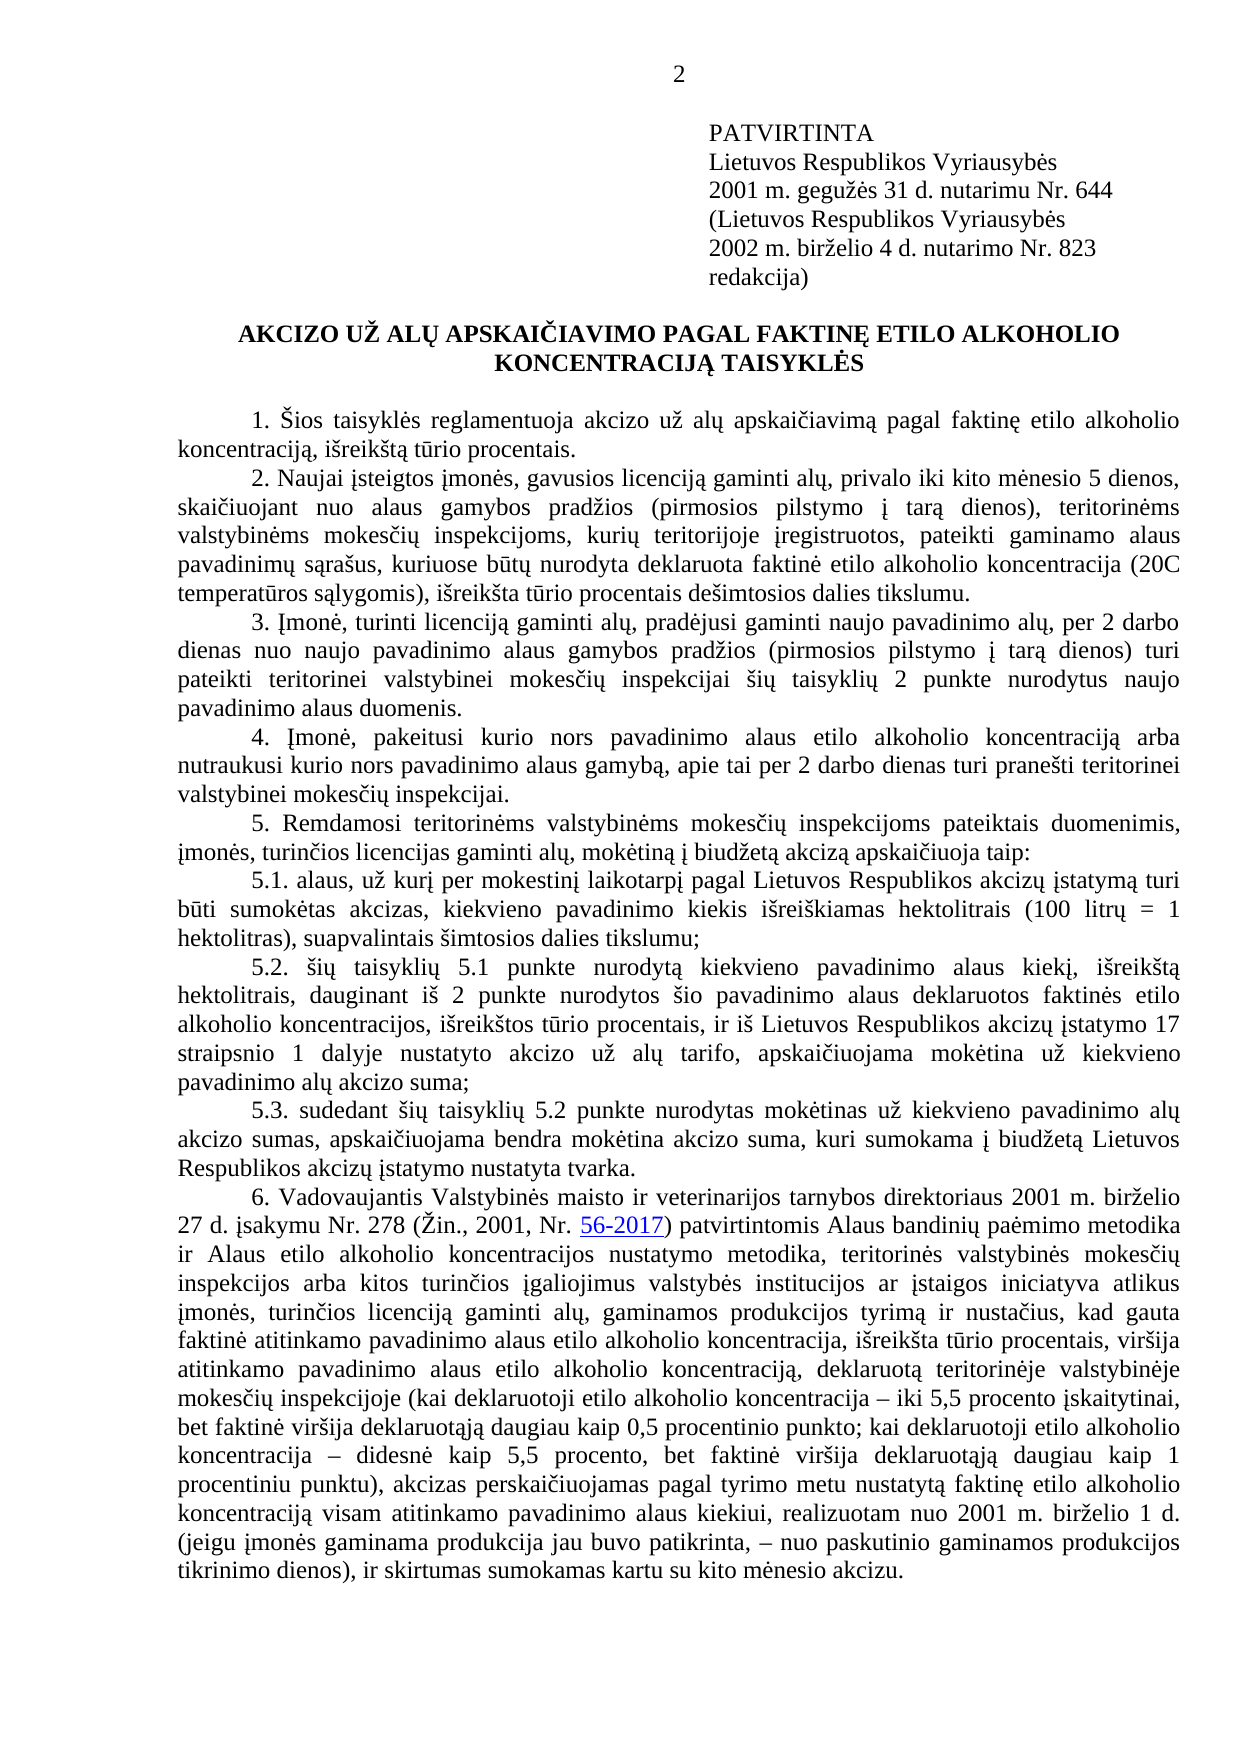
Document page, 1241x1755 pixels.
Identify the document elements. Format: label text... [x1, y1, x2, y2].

text 5.1. alaus, už kurį per mokestinį laikotarpį pagal Lietuvos Respublikos akcizų įstatymą turi būti sumokėtas akcizas, kiekvieno pavadinimo kiekis išreiškiamas hektolitrais (100 litrų = 1 hektolitras), suapvalintais šimtosios dalies tikslumu; [177, 866, 1181, 952]
text 2001 m. gegužės 31 d. nutarimu Nr. 644 [177, 176, 1181, 204]
text AKCIZO UŽ ALŲ APSKAIČIAVIMO PAGAL FAKTINĘ ETILO ALKOHOLIO [177, 319, 1181, 348]
text KONCENTRACIJĄ TAISYKLĖS [177, 348, 1181, 377]
text 6. Vadovaujantis Valstybinės maisto ir veterinarijos tarnybos direktoriaus 2001 m. birželio 27 d. įsakymu Nr. 278 (Žin., 2001, Nr. 56-2017) patvirtintomis Alaus bandinių paėmimo metodika ir Alaus etilo alkoholio koncentracijos nustatymo metodika, teritorinės valstybinės mokesčių inspekcijos arba kitos turinčios įgaliojimus valstybės institucijos ar įstaigos iniciatyva atlikus įmonės, turinčios licenciją gaminti alų, gaminamos produkcijos tyrimą ir nustačius, kad gauta faktinė atitinkamo pavadinimo alaus etilo alkoholio koncentracija, išreikšta tūrio procentais, viršija atitinkamo pavadinimo alaus etilo alkoholio koncentraciją, deklaruotą teritorinėje valstybinėje mokesčių inspekcijoje (kai deklaruotoji etilo alkoholio koncentracija – iki 5,5 procento įskaitytinai, bet faktinė viršija deklaruotąją daugiau kaip 0,5 procentinio punkto; kai deklaruotoji etilo alkoholio koncentracija – didesnė kaip 5,5 procento, bet faktinė viršija deklaruotąją daugiau kaip 1 procentiniu punktu), akcizas perskaičiuojamas pagal tyrimo metu nustatytą faktinę etilo alkoholio koncentraciją visam atitinkamo pavadinimo alaus kiekiui, realizuotam nuo 2001 m. birželio 1 d. (jeigu įmonės gaminama produkcija jau buvo patikrinta, – nuo paskutinio gaminamos produkcijos tikrinimo dienos), ir skirtumas sumokamas kartu su kito mėnesio akcizu. [177, 1182, 1181, 1584]
text 5. Remdamosi teritorinėms valstybinėms mokesčių inspekcijoms pateiktais duomenimis, įmonės, turinčios licencijas gaminti alų, mokėtiną į biudžetą akcizą apskaičiuoja taip: [177, 808, 1181, 866]
text 4. Įmonė, pakeitusi kurio nors pavadinimo alaus etilo alkoholio koncentraciją arba nutraukusi kurio nors pavadinimo alaus gamybą, apie tai per 2 darbo dienas turi pranešti teritorinei valstybinei mokesčių inspekcijai. [177, 722, 1181, 808]
text 3. Įmonė, turinti licenciją gaminti alų, pradėjusi gaminti naujo pavadinimo alų, per 2 darbo dienas nuo naujo pavadinimo alaus gamybos pradžios (pirmosios pilstymo į tarą dienos) turi pateikti teritorinei valstybinei mokesčių inspekcijai šių taisyklių 2 punkte nurodytus naujo pavadinimo alaus duomenis. [177, 607, 1181, 722]
text Lietuvos Respublikos Vyriausybės [177, 147, 1181, 176]
text 5.2. šių taisyklių 5.1 punkte nurodytą kiekvieno pavadinimo alaus kiekį, išreikštą hektolitrais, dauginant iš 2 punkte nurodytos šio pavadinimo alaus deklaruotos faktinės etilo alkoholio koncentracijos, išreikštos tūrio procentais, ir iš Lietuvos Respublikos akcizų įstatymo 17 straipsnio 1 dalyje nustatyto akcizo už alų tarifo, apskaičiuojama mokėtina už kiekvieno pavadinimo alų akcizo suma; [177, 952, 1181, 1096]
text 2. Naujai įsteigtos įmonės, gavusios licenciją gaminti alų, privalo iki kito mėnesio 5 dienos, skaičiuojant nuo alaus gamybos pradžios (pirmosios pilstymo į tarą dienos), teritorinėms valstybinėms mokesčių inspekcijoms, kurių teritorijoje įregistruotos, pateikti gaminamo alaus pavadinimų sąrašus, kuriuose būtų nurodyta deklaruota faktinė etilo alkoholio koncentracija (20C temperatūros sąlygomis), išreikšta tūrio procentais dešimtosios dalies tikslumu. [177, 463, 1181, 607]
text 2002 m. birželio 4 d. nutarimo Nr. 823 redakcija) [709, 233, 1181, 291]
text (Lietuvos Respublikos Vyriausybės [177, 204, 1181, 233]
text 1. Šios taisyklės reglamentuoja akcizo už alų apskaičiavimą pagal faktinę etilo alkoholio koncentraciją, išreikštą tūrio procentais. [177, 406, 1181, 463]
text 5.3. sudedant šių taisyklių 5.2 punkte nurodytas mokėtinas už kiekvieno pavadinimo alų akcizo sumas, apskaičiuojama bendra mokėtina akcizo suma, kuri sumokama į biudžetą Lietuvos Respublikos akcizų įstatymo nustatyta tvarka. [177, 1096, 1181, 1182]
text PATVIRTINTA [177, 118, 1181, 147]
